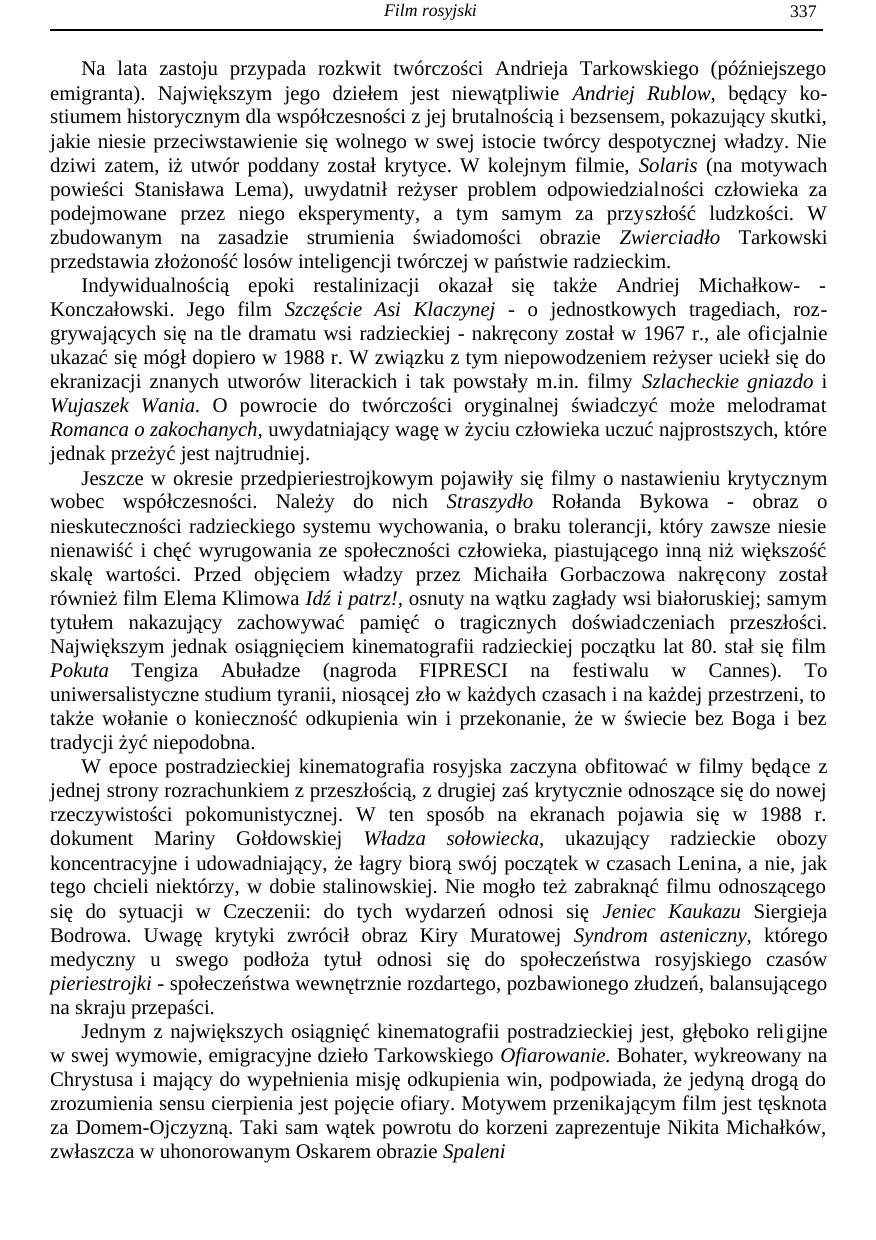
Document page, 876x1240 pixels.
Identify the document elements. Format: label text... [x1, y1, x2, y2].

text Na lata zastoju przypada rozkwit twórczości Andrieja Tarkowskiego (późniejszego emigranta). Największym jego dziełem jest niewątpliwie Andriej Rublow, będący ko­stiumem historycznym dla współczesności z jej brutalnością i bezsensem, pokazujący skutki, jakie niesie przeciwstawienie się wolnego w swej istocie twórcy despotycznej władzy. Nie dziwi zatem, iż utwór poddany został krytyce. W kolejnym filmie, Solaris (na motywach powieści Stanisława Lema), uwydatnił reżyser problem odpowiedzial­ności człowieka za podejmowane przez niego eksperymenty, a tym samym za przy­szłość ludzkości. W zbudowanym na zasadzie strumienia świadomości obrazie Zwier­ciadło Tarkowski przedstawia złożoność losów inteligencji twórczej w państwie ra­dzieckim. [50, 56, 827, 273]
text 337 [790, 1, 823, 21]
text Jeszcze w okresie przedpieriestrojkowym pojawiły się filmy o nastawieniu krytycz­nym wobec współczesności. Należy do nich Straszydło Rołanda Bykowa - obraz o nieskuteczności radzieckiego systemu wychowania, o braku tolerancji, który zawsze niesie nienawiść i chęć wyrugowania ze społeczności człowieka, piastującego inną niż większość skalę wartości. Przed objęciem władzy przez Michaiła Gorbaczowa nakrę­cony został również film Elema Klimowa Idź i patrz!, osnuty na wątku zagłady wsi białoruskiej; samym tytułem nakazujący zachowywać pamięć o tragicznych doświad­czeniach przeszłości. Największym jednak osiągnięciem kinematografii radzieckiej początku lat 80. stał się film Pokuta Tengiza Abuładze (nagroda FIPRESCI na festi­walu w Cannes). To uniwersalistyczne studium tyranii, niosącej zło w każdych czasach i na każdej przestrzeni, to także wołanie o konieczność odkupienia win i przekonanie, że w świecie bez Boga i bez tradycji żyć niepodobna. [50, 465, 827, 754]
text Jednym z największych osiągnięć kinematografii postradzieckiej jest, głęboko reli­gijne w swej wymowie, emigracyjne dzieło Tarkowskiego Ofiarowanie. Bohater, wy­kreowany na Chrystusa i mający do wypełnienia misję odkupienia win, podpowiada, że jedyną drogą do zrozumienia sensu cierpienia jest pojęcie ofiary. Motywem przenika­jącym film jest tęsknota za Domem-Ojczyzną. Taki sam wątek powrotu do korzeni zaprezentuje Nikita Michałków, zwłaszcza w uhonorowanym Oskarem obrazie Spaleni [50, 1019, 827, 1163]
text Indywidualnością epoki restalinizacji okazał się także Andriej Michałkow- -Konczałowski. Jego film Szczęście Asi Klaczynej - o jednostkowych tragediach, roz­grywających się na tle dramatu wsi radzieckiej - nakręcony został w 1967 r., ale ofi­cjalnie ukazać się mógł dopiero w 1988 r. W związku z tym niepowodzeniem reżyser uciekł się do ekranizacji znanych utworów literackich i tak powstały m.in. filmy Szla­checkie gniazdo i Wujaszek Wania. O powrocie do twórczości oryginalnej świadczyć może melodramat Romanca o zakochanych, uwydatniający wagę w życiu człowieka uczuć najprostszych, które jednak przeżyć jest najtrudniej. [50, 273, 827, 465]
text W epoce postradzieckiej kinematografia rosyjska zaczyna obfitować w filmy będą­ce z jednej strony rozrachunkiem z przeszłością, z drugiej zaś krytycznie odnoszące się do nowej rzeczywistości pokomunistycznej. W ten sposób na ekranach pojawia się w 1988 r. dokument Mariny Gołdowskiej Władza sołowiecka, ukazujący radzieckie obozy koncentracyjne i udowadniający, że łagry biorą swój początek w czasach Leni­na, a nie, jak tego chcieli niektórzy, w dobie stalinowskiej. Nie mogło też zabraknąć filmu odnoszącego się do sytuacji w Czeczenii: do tych wydarzeń odnosi się Jeniec Kaukazu Siergieja Bodrowa. Uwagę krytyki zwrócił obraz Kiry Muratowej Syndrom asteniczny, którego medyczny u swego podłoża tytuł odnosi się do społeczeństwa ro­syjskiego czasów pieriestrojki - społeczeństwa wewnętrznie rozdartego, pozbawione­go złudzeń, balansującego na skraju przepaści. [50, 754, 827, 1019]
text Film rosyjski [384, 0, 488, 20]
